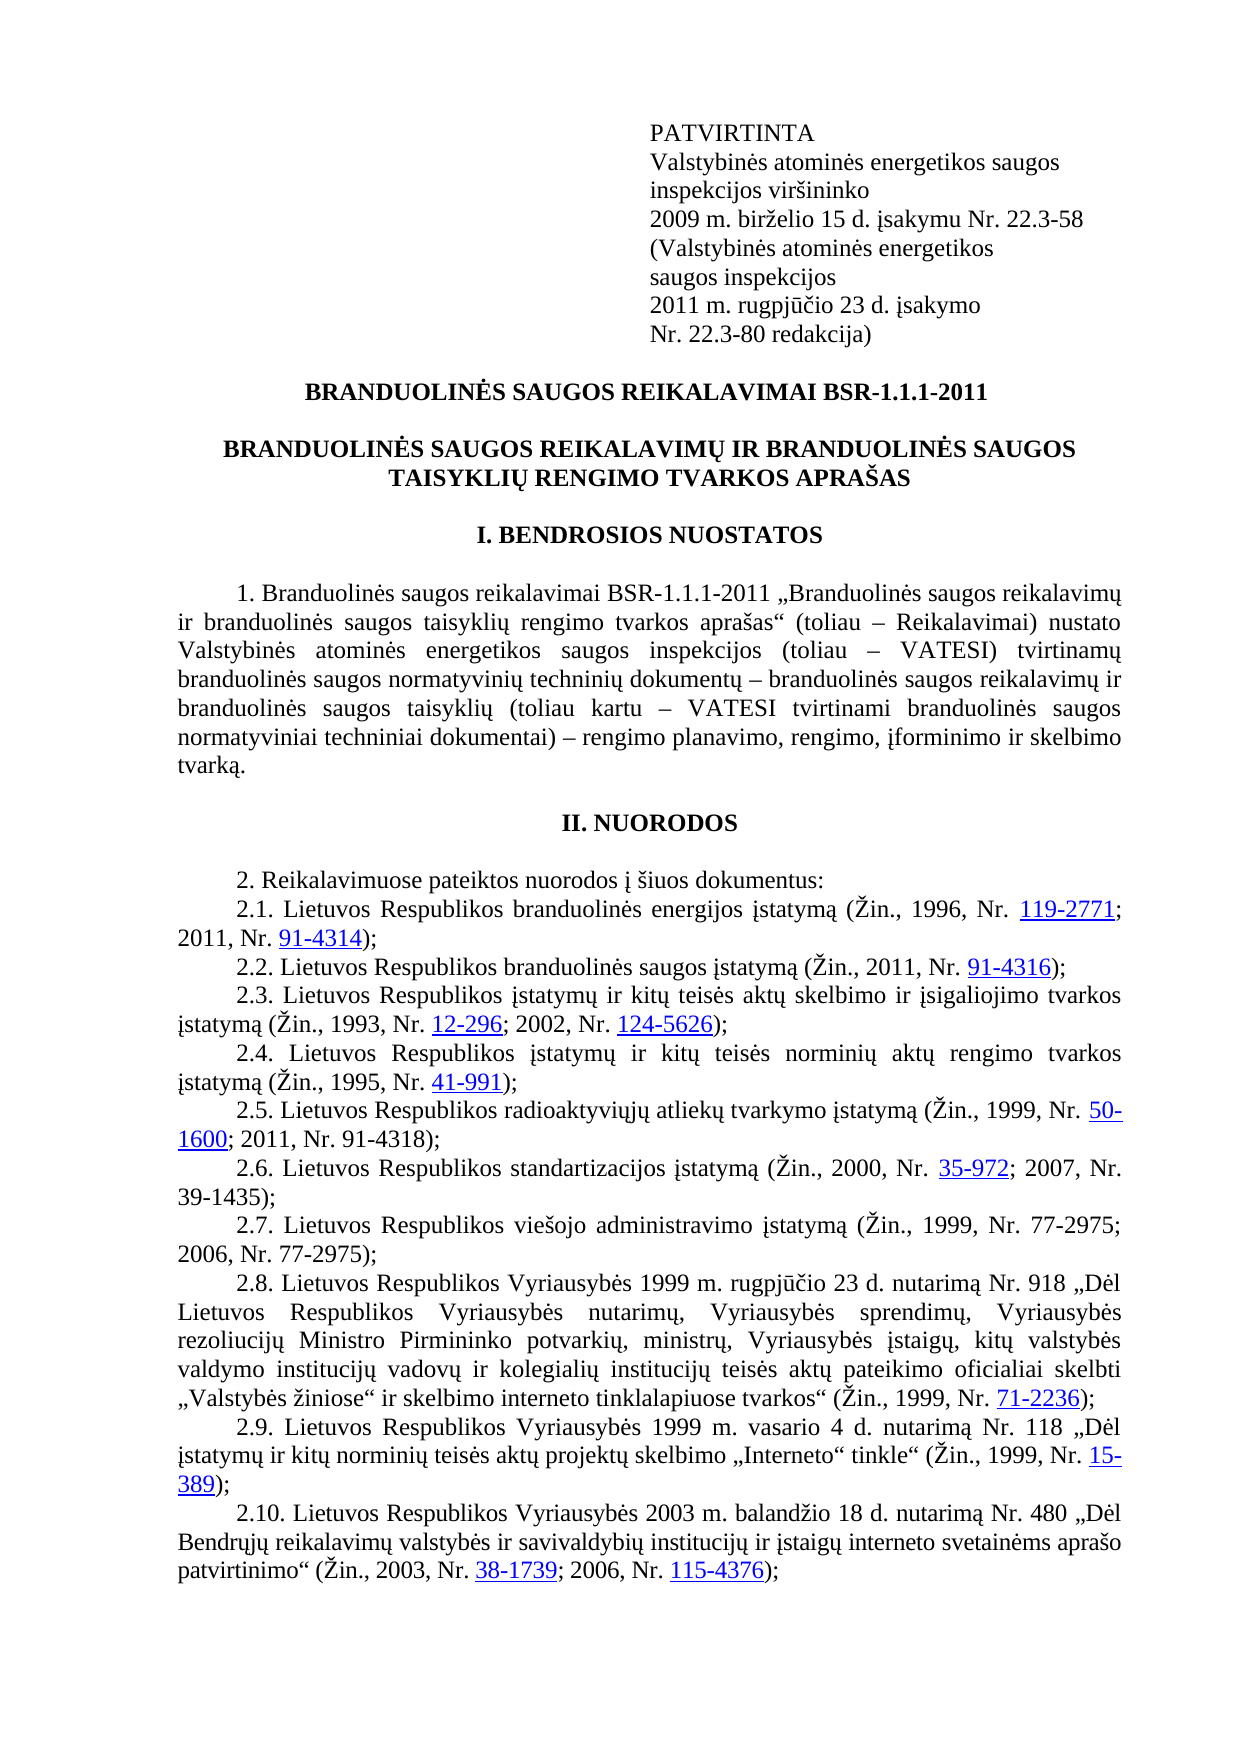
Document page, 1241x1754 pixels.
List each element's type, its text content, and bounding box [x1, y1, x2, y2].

text 2011 m. rugpjūčio 23 d. įsakymo [649, 291, 1122, 319]
text BRANDUOLINĖS SAUGOS REIKALAVIMAI BSR-1.1.1-2011 [177, 377, 1122, 406]
text Valstybinės atominės energetikos saugos [649, 147, 1122, 176]
text 2.1. Lietuvos Respublikos branduolinės energijos įstatymą (Žin., 1996, Nr. 119-2771; 2011, Nr. 91-4314); [177, 894, 1122, 952]
text 2.9. Lietuvos Respublikos Vyriausybės 1999 m. vasario 4 d. nutarimą Nr. 118 „Dėl įstatymų ir kitų norminių teisės aktų projektų skelbimo „Interneto“ tinkle“ (Žin., 1999, Nr. 15-389); [177, 1412, 1122, 1498]
text 2.7. Lietuvos Respublikos viešojo administravimo įstatymą (Žin., 1999, Nr. 77-2975; 2006, Nr. 77-2975); [177, 1211, 1122, 1268]
text Nr. 22.3-80 redakcija) [649, 319, 1122, 348]
text I. BENDROSIOS NUOSTATOS [177, 521, 1122, 549]
text 2.10. Lietuvos Respublikos Vyriausybės 2003 m. balandžio 18 d. nutarimą Nr. 480 „Dėl Bendrųjų reikalavimų valstybės ir savivaldybių institucijų ir įstaigų interneto svetainėms aprašo patvirtinimo“ (Žin., 2003, Nr. 38-1739; 2006, Nr. 115-4376); [177, 1498, 1122, 1584]
text saugos inspekcijos [649, 262, 1122, 291]
text BRANDUOLINĖS SAUGOS reikalavimų ir BRANDUOLINĖS SAUGOS taisyklių RENGIMO TVARKOS APRAŠAS [177, 434, 1122, 492]
text PATVIRTINTA [649, 118, 1122, 147]
text 2.5. Lietuvos Respublikos radioaktyviųjų atliekų tvarkymo įstatymą (Žin., 1999, Nr. 50-1600; 2011, Nr. 91-4318); [177, 1096, 1122, 1153]
text 2.4. Lietuvos Respublikos įstatymų ir kitų teisės norminių aktų rengimo tvarkos įstatymą (Žin., 1995, Nr. 41-991); [177, 1038, 1122, 1096]
text 2. Reikalavimuose pateiktos nuorodos į šiuos dokumentus: [177, 866, 1122, 894]
text 1. Branduolinės saugos reikalavimai BSR-1.1.1-2011 „Branduolinės saugos reikalavimų ir branduolinės saugos taisyklių rengimo tvarkos aprašas“ (toliau – Reikalavimai) nustato Valstybinės atominės energetikos saugos inspekcijos (toliau – VATESI) tvirtinamų branduolinės saugos normatyvinių techninių dokumentų – branduolinės saugos reikalavimų ir branduolinės saugos taisyklių (toliau kartu – VATESI tvirtinami branduolinės saugos normatyviniai techniniai dokumentai) – rengimo planavimo, rengimo, įforminimo ir skelbimo tvarką. [177, 578, 1122, 779]
text 2.2. Lietuvos Respublikos branduolinės saugos įstatymą (Žin., 2011, Nr. 91-4316); [177, 952, 1122, 981]
text 2.8. Lietuvos Respublikos Vyriausybės 1999 m. rugpjūčio 23 d. nutarimą Nr. 918 „Dėl Lietuvos Respublikos Vyriausybės nutarimų, Vyriausybės sprendimų, Vyriausybės rezoliucijų Ministro Pirmininko potvarkių, ministrų, Vyriausybės įstaigų, kitų valstybės valdymo institucijų vadovų ir kolegialių institucijų teisės aktų pateikimo oficialiai skelbti „Valstybės žiniose“ ir skelbimo interneto tinklalapiuose tvarkos“ (Žin., 1999, Nr. 71-2236); [177, 1268, 1122, 1412]
text 2.3. Lietuvos Respublikos įstatymų ir kitų teisės aktų skelbimo ir įsigaliojimo tvarkos įstatymą (Žin., 1993, Nr. 12-296; 2002, Nr. 124-5626); [177, 981, 1122, 1038]
text 2.6. Lietuvos Respublikos standartizacijos įstatymą (Žin., 2000, Nr. 35-972; 2007, Nr. 39-1435); [177, 1153, 1122, 1211]
text II. NUORODOS [177, 808, 1122, 837]
text 2009 m. birželio 15 d. įsakymu Nr. 22.3-58 [649, 204, 1122, 233]
text inspekcijos viršininko [649, 176, 1122, 204]
text (Valstybinės atominės energetikos [649, 233, 1122, 262]
